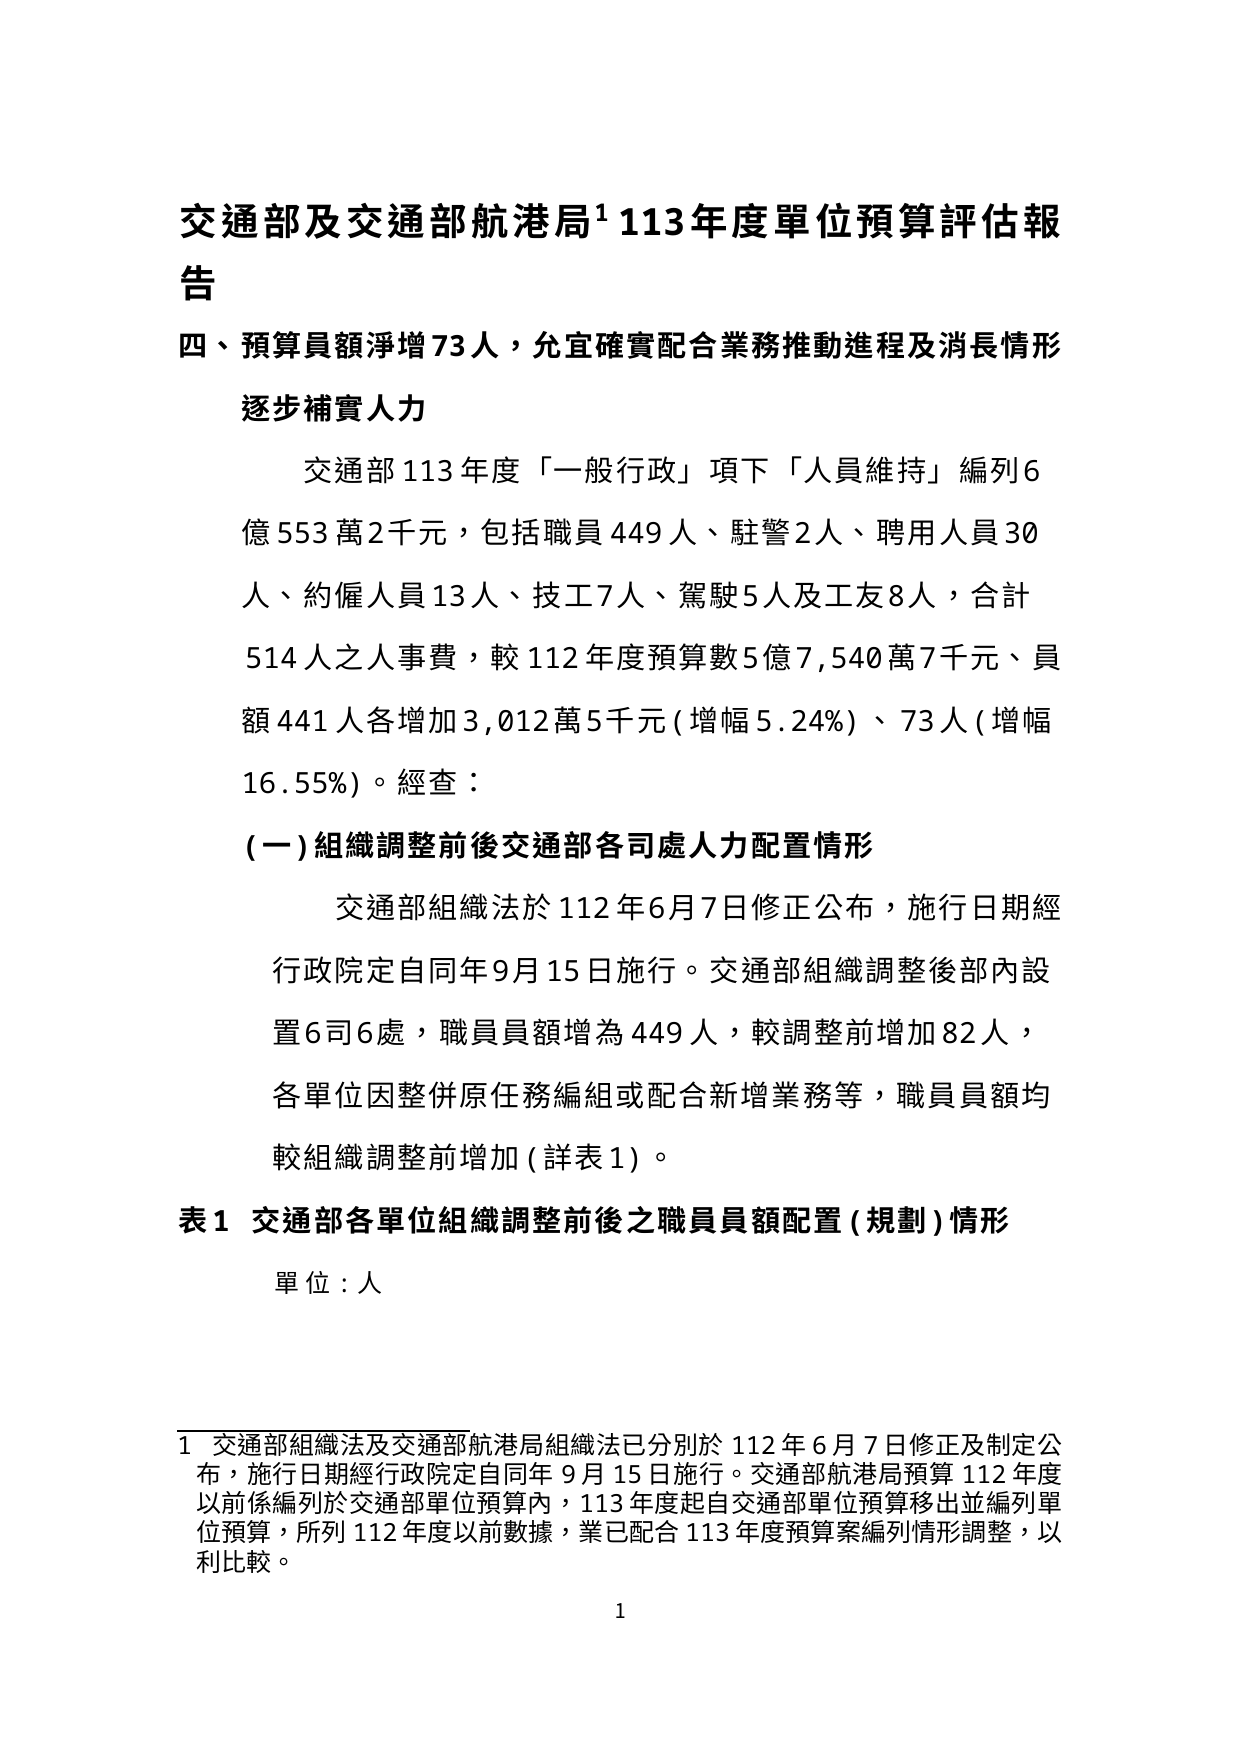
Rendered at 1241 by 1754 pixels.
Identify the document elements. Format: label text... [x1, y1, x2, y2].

text 表1 交通部各單位組織調整前後之職員員額配置(規劃)情形 單位:人 [176, 1177, 1063, 1302]
text 交通部組織法及交通部航港局組織法已分別於112年6月7日修正及制定公布，施行日期經行政院定自同年9月15日施行。交通部航港局預算112年度以前係編列於交通部單位預算內，113年度起自交通部單位預算移出並編列單位預算，所列112年度以前數據，業已配合113年度預算案編列情形調整，以利比較。 [177, 1431, 1063, 1577]
text (一)組織調整前後交通部各司處人力配置情形 [236, 802, 1063, 865]
text 交通部113年度「一般行政」項下「人員維持」編列6億553萬2千元，包括職員449人、駐警2人、聘用人員30人、約僱人員13人、技工7人、駕駛5人及工友8人，合計514人之人事費，較112年度預算數5億7,540萬7千元、員額441人各增加3,012萬5千元(增幅5.24%)、73人(增幅16.55%)。經查： [236, 427, 1063, 802]
text 交通部及交通部航港局113年度單位預算評估報告 [177, 177, 1063, 302]
text 交通部組織法於112年6月7日修正公布，施行日期經行政院定自同年9月15日施行。交通部組織調整後部內設置6司6處，職員員額增為449人，較調整前增加82人，各單位因整併原任務編組或配合新增業務等，職員員額均較組織調整前增加(詳表1)。 [266, 865, 1063, 1177]
text 四、預算員額淨增73人，允宜確實配合業務推動進程及消長情形逐步補實人力 [177, 302, 1063, 427]
